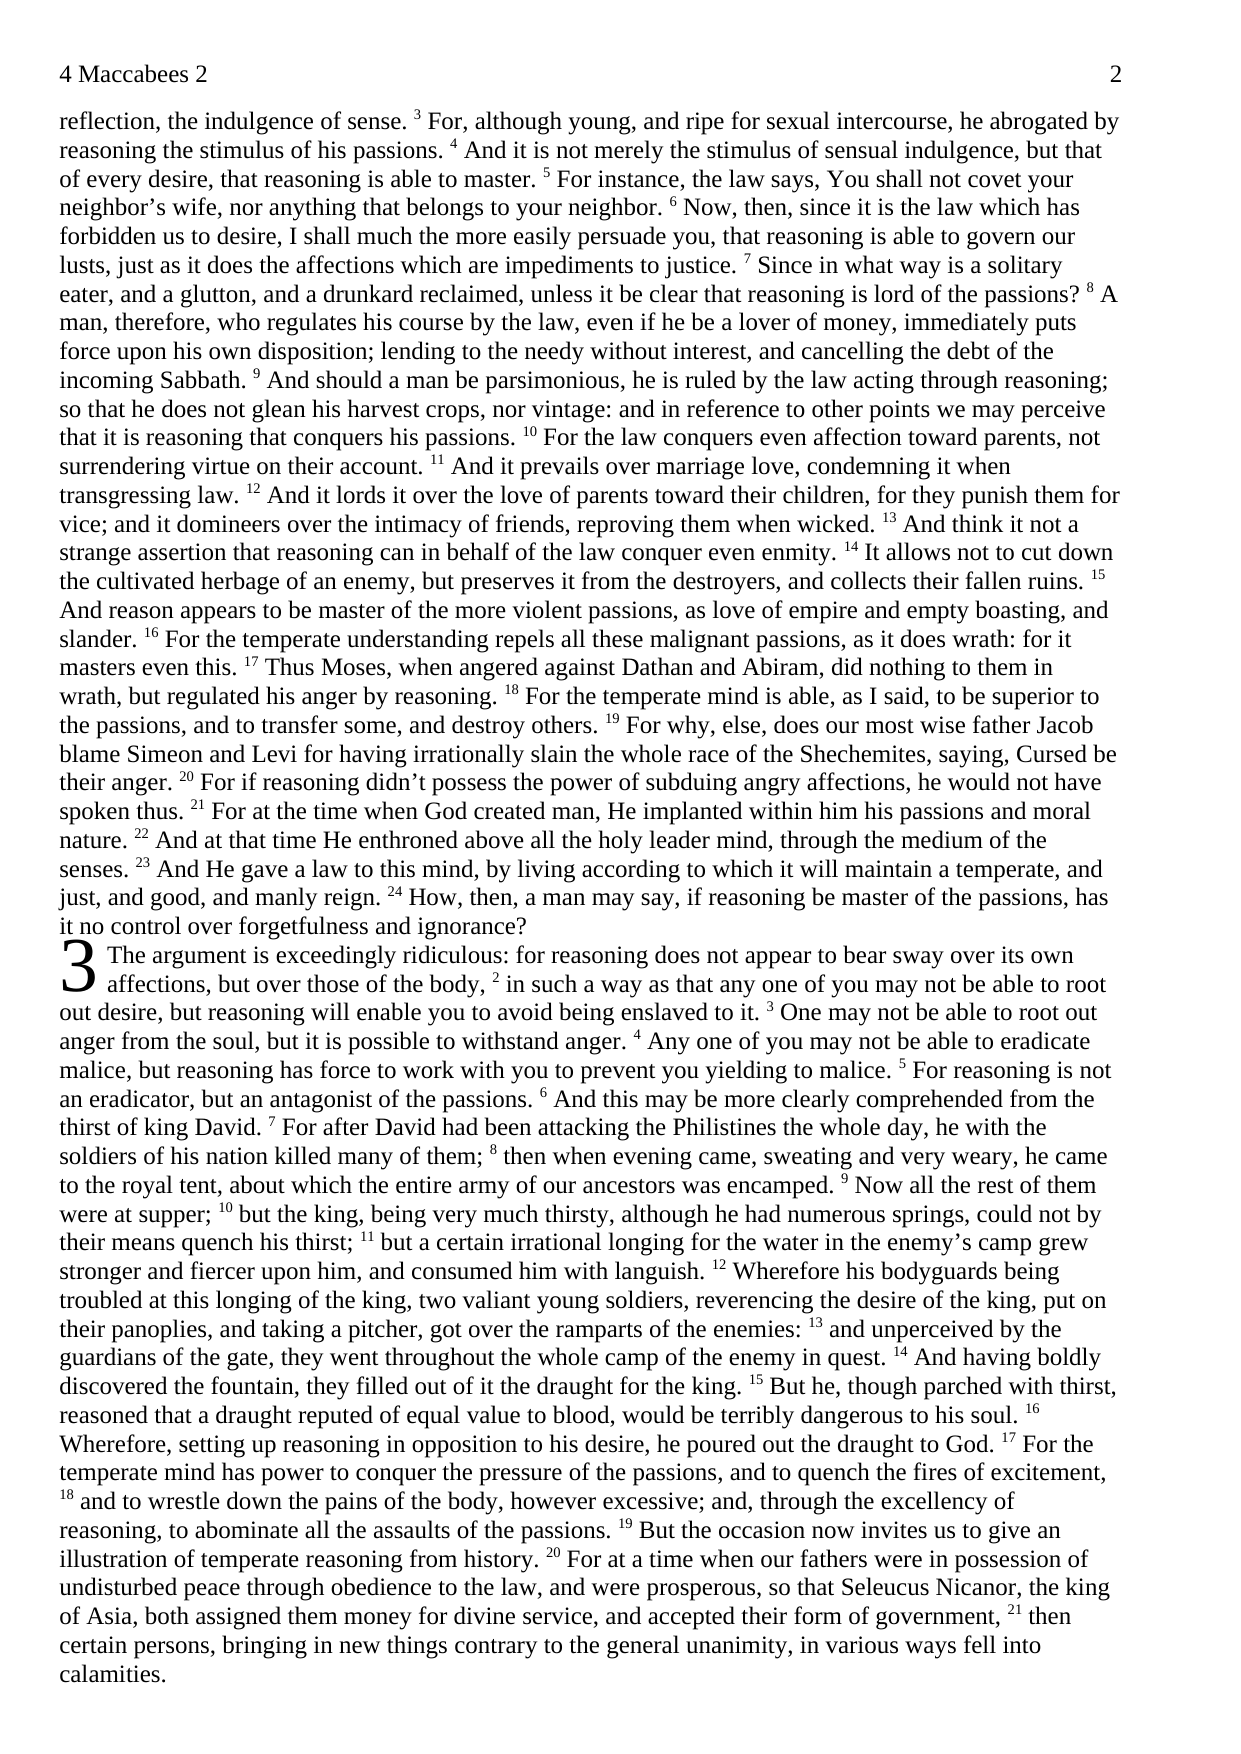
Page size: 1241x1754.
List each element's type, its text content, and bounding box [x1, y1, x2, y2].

text reflection, the indulgence of sense. 3 For, although young, and ripe for sexual intercourse, he abrogated by reasoning the stimulus of his passions. 4 And it is not merely the stimulus of sensual indulgence, but that of every desire, that reasoning is able to master. 5 For instance, the law says, You shall not covet your neighbor’s wife, nor anything that belongs to your neighbor. 6 Now, then, since it is the law which has forbidden us to desire, I shall much the more easily persuade you, that reasoning is able to govern our lusts, just as it does the affections which are impediments to justice. 7 Since in what way is a solitary eater, and a glutton, and a drunkard reclaimed, unless it be clear that reasoning is lord of the passions? 8 A man, therefore, who regulates his course by the law, even if he be a lover of money, immediately puts force upon his own disposition; lending to the needy without interest, and cancelling the debt of the incoming Sabbath. 9 And should a man be parsimonious, he is ruled by the law acting through reasoning; so that he does not glean his harvest crops, nor vintage: and in reference to other points we may perceive that it is reasoning that conquers his passions. 10 For the law conquers even affection toward parents, not surrendering virtue on their account. 11 And it prevails over marriage love, condemning it when transgressing law. 12 And it lords it over the love of parents toward their children, for they punish them for vice; and it domineers over the intimacy of friends, reproving them when wicked. 13 And think it not a strange assertion that reasoning can in behalf of the law conquer even enmity. 14 It allows not to cut down the cultivated herbage of an enemy, but preserves it from the destroyers, and collects their fallen ruins. 15 And reason appears to be master of the more violent passions, as love of empire and empty boasting, and slander. 16 For the temperate understanding repels all these malignant passions, as it does wrath: for it masters even this. 17 Thus Moses, when angered against Dathan and Abiram, did nothing to them in wrath, but regulated his anger by reasoning. 18 For the temperate mind is able, as I said, to be superior to the passions, and to transfer some, and destroy others. 19 For why, else, does our most wise father Jacob blame Simeon and Levi for having irrationally slain the whole race of the Shechemites, saying, Cursed be their anger. 20 For if reasoning didn’t possess the power of subduing angry affections, he would not have spoken thus. 21 For at the time when God created man, He implanted within him his passions and moral nature. 22 And at that time He enthroned above all the holy leader mind, through the medium of the senses. 23 And He gave a law to this mind, by living according to which it will maintain a temperate, and just, and good, and manly reign. 24 How, then, a man may say, if reasoning be master of the passions, has it no control over forgetfulness and ignorance? [59, 106, 1122, 940]
text 3The argument is exceedingly ridiculous: for reasoning does not appear to bear sway over its own affections, but over those of the body, 2 in such a way as that any one of you may not be able to root out desire, but reasoning will enable you to avoid being enslaved to it. 3 One may not be able to root out anger from the soul, but it is possible to withstand anger. 4 Any one of you may not be able to eradicate malice, but reasoning has force to work with you to prevent you yielding to malice. 5 For reasoning is not an eradicator, but an antagonist of the passions. 6 And this may be more clearly comprehended from the thirst of king David. 7 For after David had been attacking the Philistines the whole day, he with the soldiers of his nation killed many of them; 8 then when evening came, sweating and very weary, he came to the royal tent, about which the entire army of our ancestors was encamped. 9 Now all the rest of them were at supper; 10 but the king, being very much thirsty, although he had numerous springs, could not by their means quench his thirst; 11 but a certain irrational longing for the water in the enemy’s camp grew stronger and fiercer upon him, and consumed him with languish. 12 Wherefore his bodyguards being troubled at this longing of the king, two valiant young soldiers, reverencing the desire of the king, put on their panoplies, and taking a pitcher, got over the ramparts of the enemies: 13 and unperceived by the guardians of the gate, they went throughout the whole camp of the enemy in quest. 14 And having boldly discovered the fountain, they filled out of it the draught for the king. 15 But he, though parched with thirst, reasoned that a draught reputed of equal value to blood, would be terribly dangerous to his soul. 16 Wherefore, setting up reasoning in opposition to his desire, he poured out the draught to God. 17 For the temperate mind has power to conquer the pressure of the passions, and to quench the fires of excitement, 18 and to wrestle down the pains of the body, however excessive; and, through the excellency of reasoning, to abominate all the assaults of the passions. 19 But the occasion now invites us to give an illustration of temperate reasoning from history. 20 For at a time when our fathers were in possession of undisturbed peace through obedience to the law, and were prosperous, so that Seleucus Nicanor, the king of Asia, both assigned them money for divine service, and accepted their form of government, 21 then certain persons, bringing in new things contrary to the general unanimity, in various ways fell into calamities. [59, 940, 1122, 1687]
